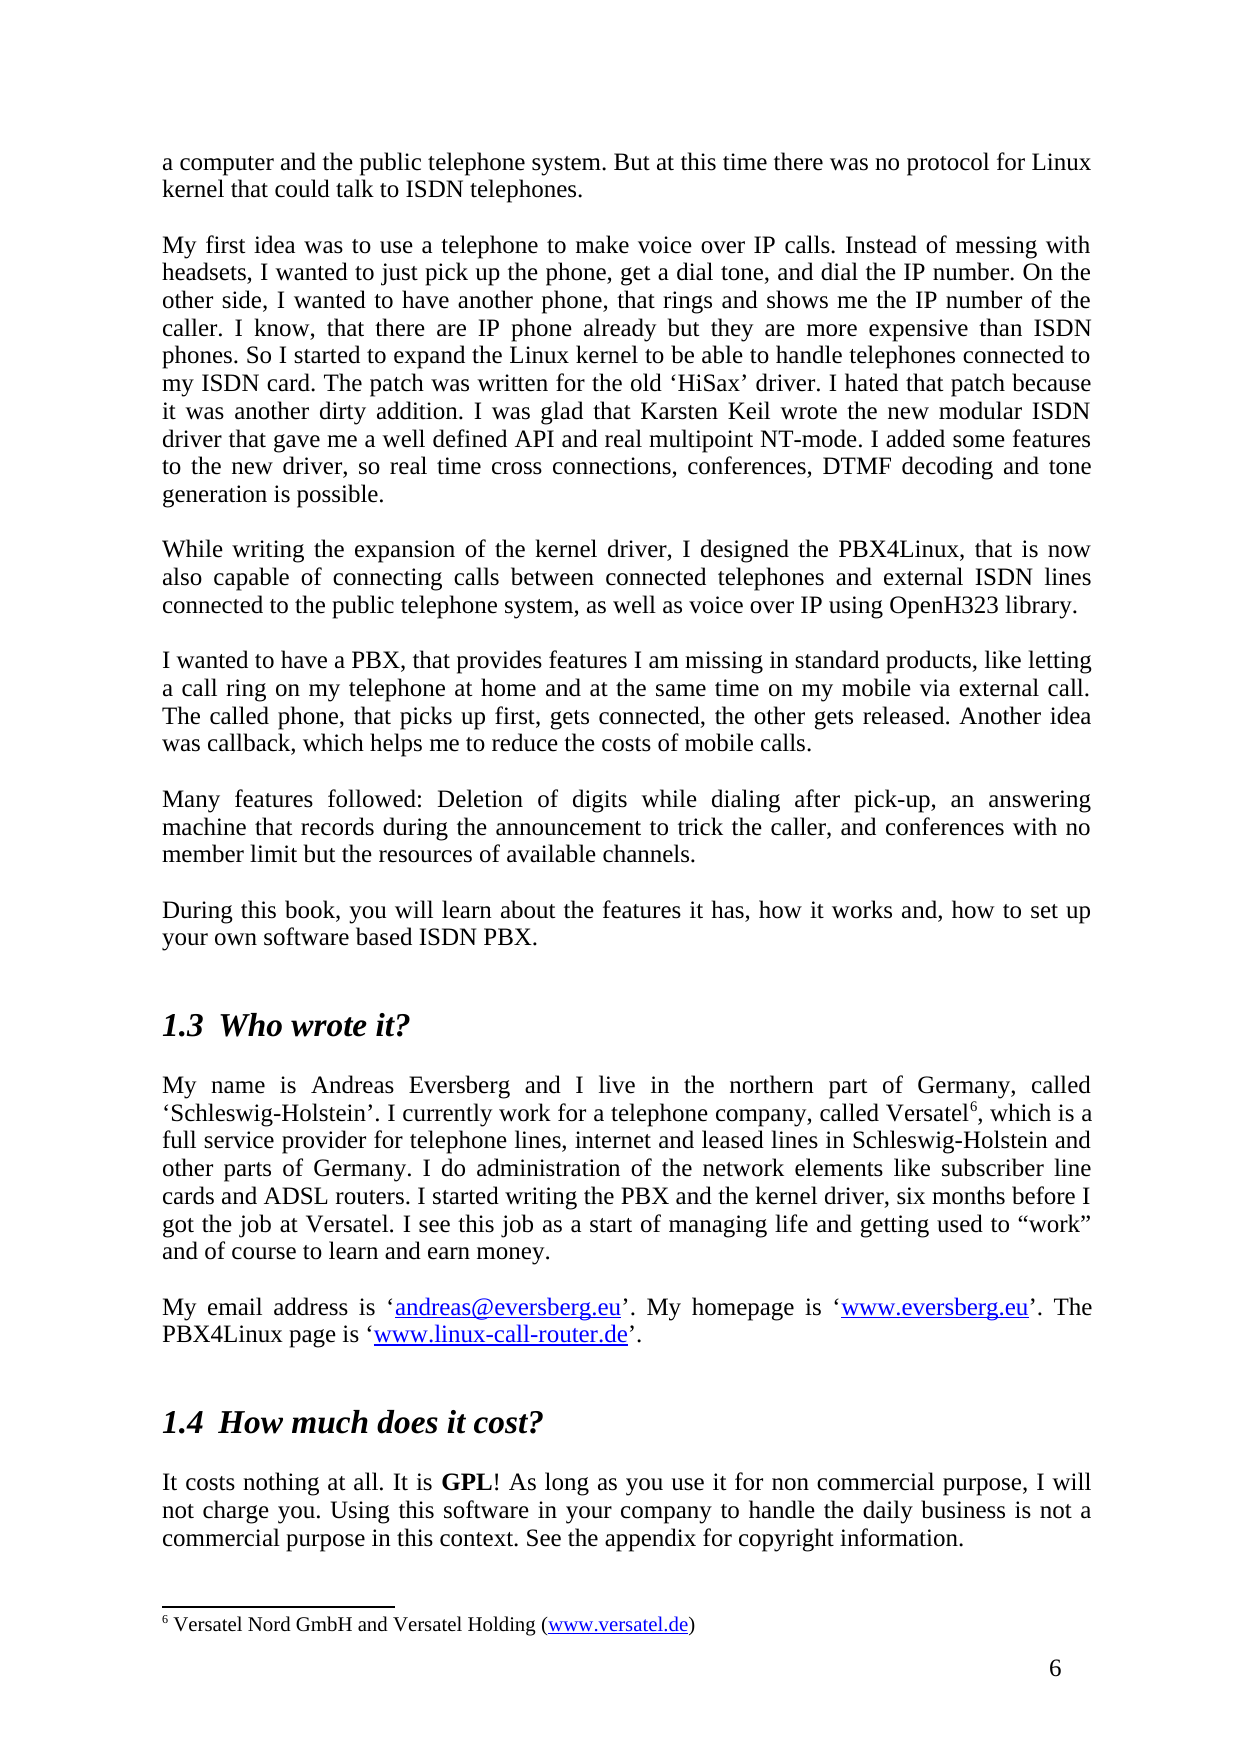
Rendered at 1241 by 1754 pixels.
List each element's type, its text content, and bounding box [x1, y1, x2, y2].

text Versatel Nord GmbH and Versatel Holding (www.versatel.de) [162, 1613, 1092, 1636]
text My email address is ‘andreas@eversberg.eu’. My homepage is ‘www.eversberg.eu’. The PBX4Linux page is ‘www.linux-call-router.de’. [162, 1293, 1092, 1348]
text 1.3 Who wrote it? [162, 1007, 1092, 1043]
text 1.4 How much does it cost? [162, 1404, 1092, 1441]
text It costs nothing at all. It is GPL! As long as you use it for non commercial purpose, I will not charge you. Using this software in your company to handle the daily business is not a commercial purpose in this context. See the appendix for copyright information. [162, 1468, 1092, 1551]
text My first idea was to use a telephone to make voice over IP calls. Instead of messing with headsets, I wanted to just pick up the phone, get a dial tone, and dial the IP number. On the other side, I wanted to have another phone, that rings and shows me the IP number of the caller. I know, that there are IP phone already but they are more expensive than ISDN phones. So I started to expand the Linux kernel to be able to handle telephones connected to my ISDN card. The patch was written for the old ‘HiSax’ driver. I hated that patch because it was another dirty addition. I was glad that Karsten Keil wrote the new modular ISDN driver that gave me a well defined API and real multipoint NT-mode. I added some features to the new driver, so real time cross connections, conferences, DTMF decoding and tone generation is possible. [162, 231, 1092, 508]
text Many features followed: Deletion of digits while dialing after pick-up, an answering machine that records during the announcement to trick the caller, and conferences with no member limit but the resources of available channels. [162, 785, 1092, 868]
text While writing the expansion of the kernel driver, I designed the PBX4Linux, that is now also capable of connecting calls between connected telephones and external ISDN lines connected to the public telephone system, as well as voice over IP using OpenH323 library. [162, 536, 1092, 619]
text My name is Andreas Eversberg and I live in the northern part of Germany, called ‘Schleswig-Holstein’. I currently work for a telephone company, called Versatel, which is a full service provider for telephone lines, internet and leased lines in Schleswig-Holstein and other parts of Germany. I do administration of the network elements like subscriber line cards and ADSL routers. I started writing the PBX and the kernel driver, six months before I got the job at Versatel. I see this job as a start of managing life and getting used to “work” and of course to learn and earn money. [162, 1071, 1092, 1265]
text a computer and the public telephone system. But at this time there was no protocol for Linux kernel that could talk to ISDN telephones. [162, 148, 1092, 203]
text I wanted to have a PBX, that provides features I am missing in standard products, like letting a call ring on my telephone at home and at the same time on my mobile via external call. The called phone, that picks up first, gets connected, the other gets released. Another idea was callback, which helps me to reduce the costs of mobile calls. [162, 646, 1092, 757]
text During this book, you will learn about the features it has, how it works and, how to set up your own software based ISDN PBX. [162, 896, 1092, 951]
